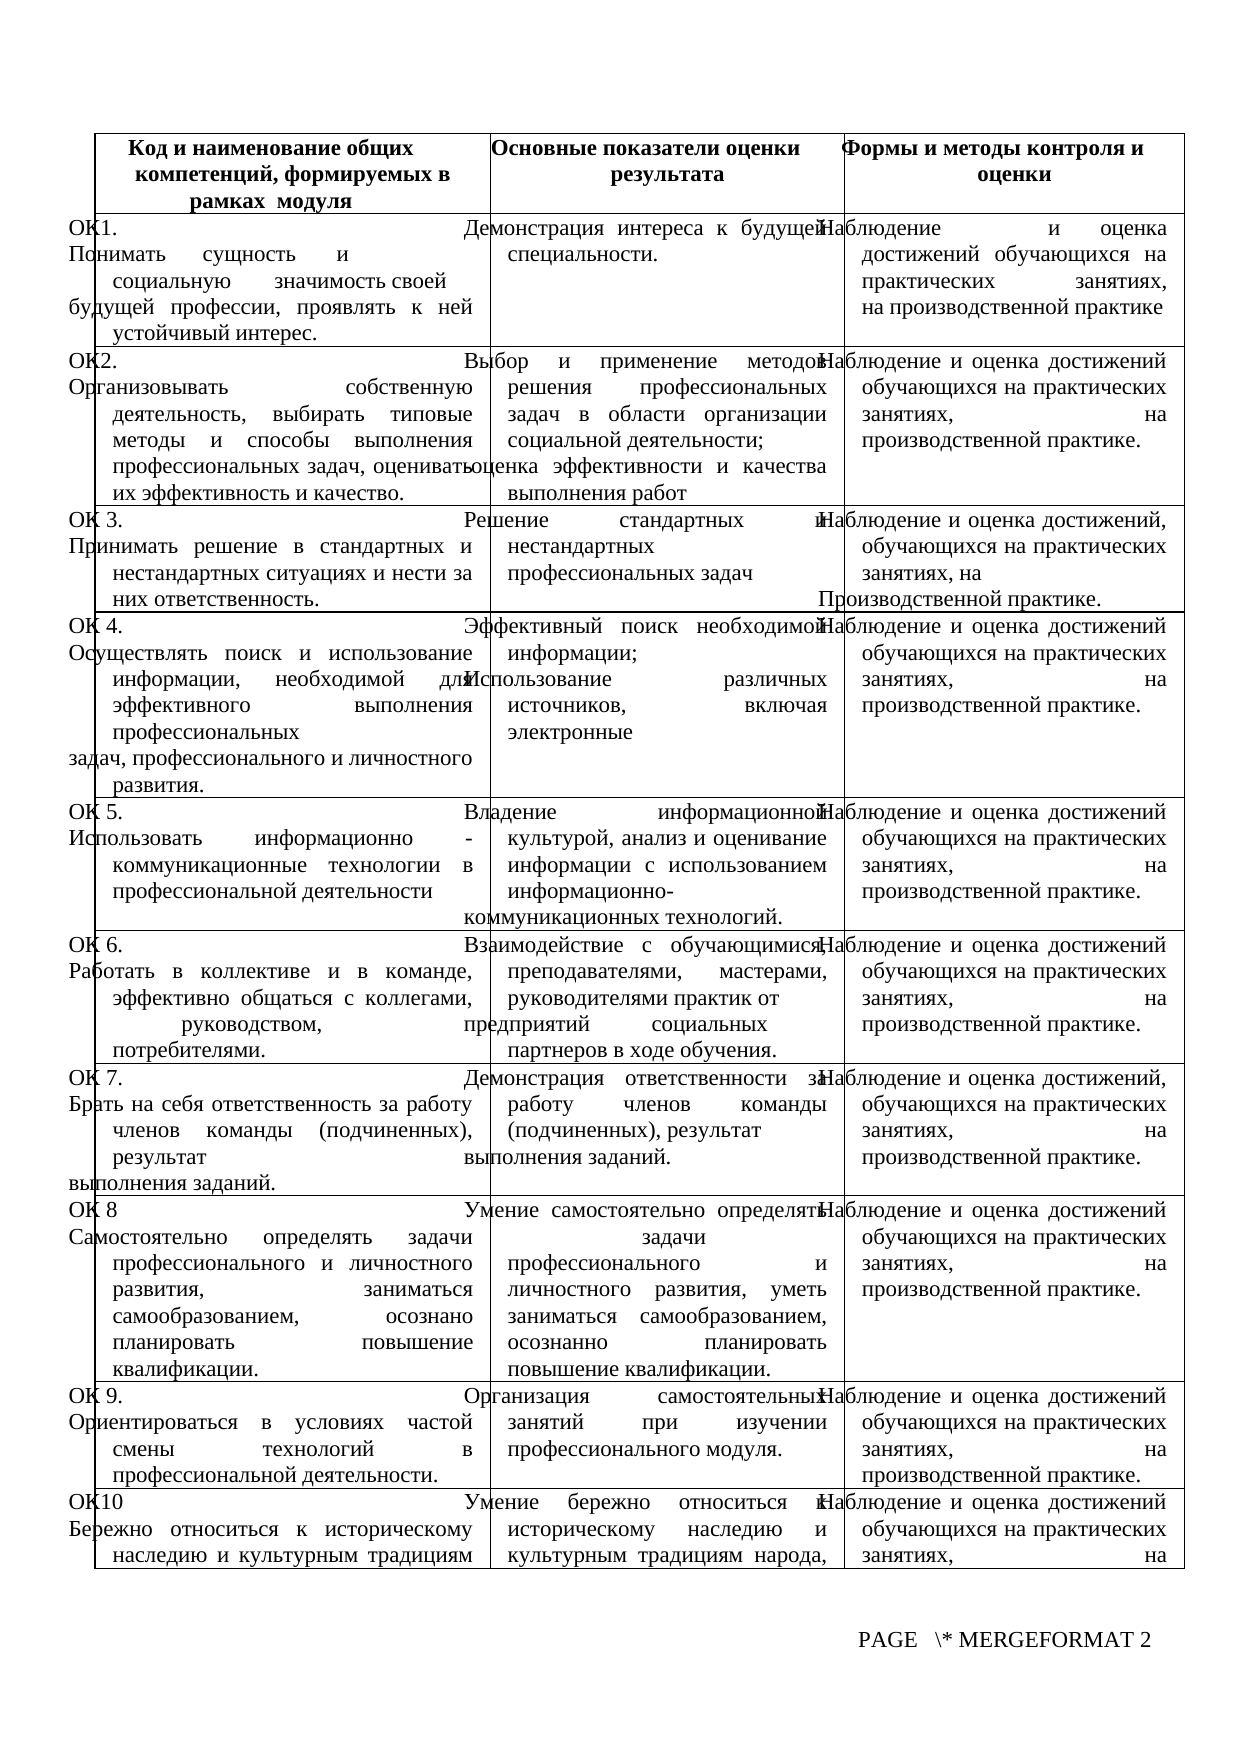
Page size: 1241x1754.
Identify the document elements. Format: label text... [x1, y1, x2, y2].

table_cell Наблюдение и оценка достижений обучающихся на практических занятиях, на производственной практике [845, 214, 1184, 346]
table_cell Наблюдение и оценка достижений, обучающихся на практических занятиях, на Производственной практике. [845, 506, 1184, 611]
table_header Формы и методы контроля и оценки [845, 134, 1184, 213]
table_cell ОК 3. Принимать решение в стандартных и нестандартных ситуациях и нести за них ответственность. [96, 506, 490, 611]
table_cell ОК 9. Ориентироваться в условиях частой смены технологий в профессиональной деятельности. [96, 1382, 490, 1487]
table_cell Умение самостоятельно определять задачи профессионального и личностного развития, уметь заниматься самообразованием, осознанно планировать повышение квалификации. [491, 1196, 844, 1381]
table_cell Владение информационной культурой, анализ и оценивание информации с использованием информационно- коммуникационных технологий. [491, 798, 844, 930]
table_cell Наблюдение и оценка достижений обучающихся на практических занятиях, на производственной практике. [845, 1489, 1184, 1567]
table_cell ОК 6. Работать в коллективе и в команде, эффективно общаться с коллегами, руководством, потребителями. [96, 931, 490, 1063]
table_cell ОК 4. Осуществлять поиск и использование информации, необходимой для эффективного выполнения профессиональных задач, профессионального и личностного развития. [96, 613, 490, 797]
table_cell Решение стандартных и нестандартных профессиональных задач [491, 506, 844, 611]
table_cell ОК10 Бережно относиться к историческому наследию и культурным традициям народа, уважать социальные, культурные и религиозные различия. [96, 1489, 490, 1567]
table_cell Эффективный поиск необходимой информации; Использование различных источников, включая электронные [491, 613, 844, 797]
table_cell Наблюдение и оценка достижений обучающихся на практических занятиях, на производственной практике. [845, 347, 1184, 505]
table_header Основные показатели оценки результата [491, 134, 844, 213]
table_header Код и наименование общих компетенций, формируемых в рамках модуля [96, 134, 490, 213]
table_cell ОК 5. Использовать информационно -коммуникационные технологии в профессиональной деятельности [96, 798, 490, 930]
table_cell Наблюдение и оценка достижений обучающихся на практических занятиях, на производственной практике. [845, 1196, 1184, 1381]
table_cell Демонстрация ответственности за работу членов команды (подчиненных), результат выполнения заданий. [491, 1064, 844, 1195]
table_cell Наблюдение и оценка достижений обучающихся на практических занятиях, на производственной практике. [845, 931, 1184, 1063]
table_cell Наблюдение и оценка достижений обучающихся на практических занятиях, на производственной практике. [845, 1382, 1184, 1487]
table_cell Демонстрация интереса к будущей специальности. [491, 214, 844, 346]
table_cell Выбор и применение методов решения профессиональных задач в области организации социальной деятельности; -оценка эффективности и качества выполнения работ [491, 347, 844, 505]
table_cell Умение бережно относиться к историческому наследию и культурным традициям народа, уважать социальные, культурные и религиозные различия. [491, 1489, 844, 1567]
table_cell Взаимодействие с обучающимися, преподавателями, мастерами, руководителями практик от предприятий социальных партнеров в ходе обучения. [491, 931, 844, 1063]
table_cell Наблюдение и оценка достижений обучающихся на практических занятиях, на производственной практике. [845, 798, 1184, 930]
table_cell ОК 7. Брать на себя ответственность за работу членов команды (подчиненных), результат выполнения заданий. [96, 1064, 490, 1195]
table_cell Организация самостоятельных занятий при изучении профессионального модуля. [491, 1382, 844, 1487]
table_cell Наблюдение и оценка достижений обучающихся на практических занятиях, на производственной практике. [845, 613, 1184, 797]
table_cell Наблюдение и оценка достижений, обучающихся на практических занятиях, на производственной практике. [845, 1064, 1184, 1195]
table_cell ОК2. Организовывать собственную деятельность, выбирать типовые методы и способы выполнения профессиональных задач, оценивать их эффективность и качество. [96, 347, 490, 505]
table_cell ОК1. Понимать сущность и социальную значимость своей будущей профессии, проявлять к ней устойчивый интерес. [96, 214, 490, 346]
table_cell ОК 8 Самостоятельно определять задачи профессионального и личностного развития, заниматься самообразованием, осознано планировать повышение квалификации. [96, 1196, 490, 1381]
